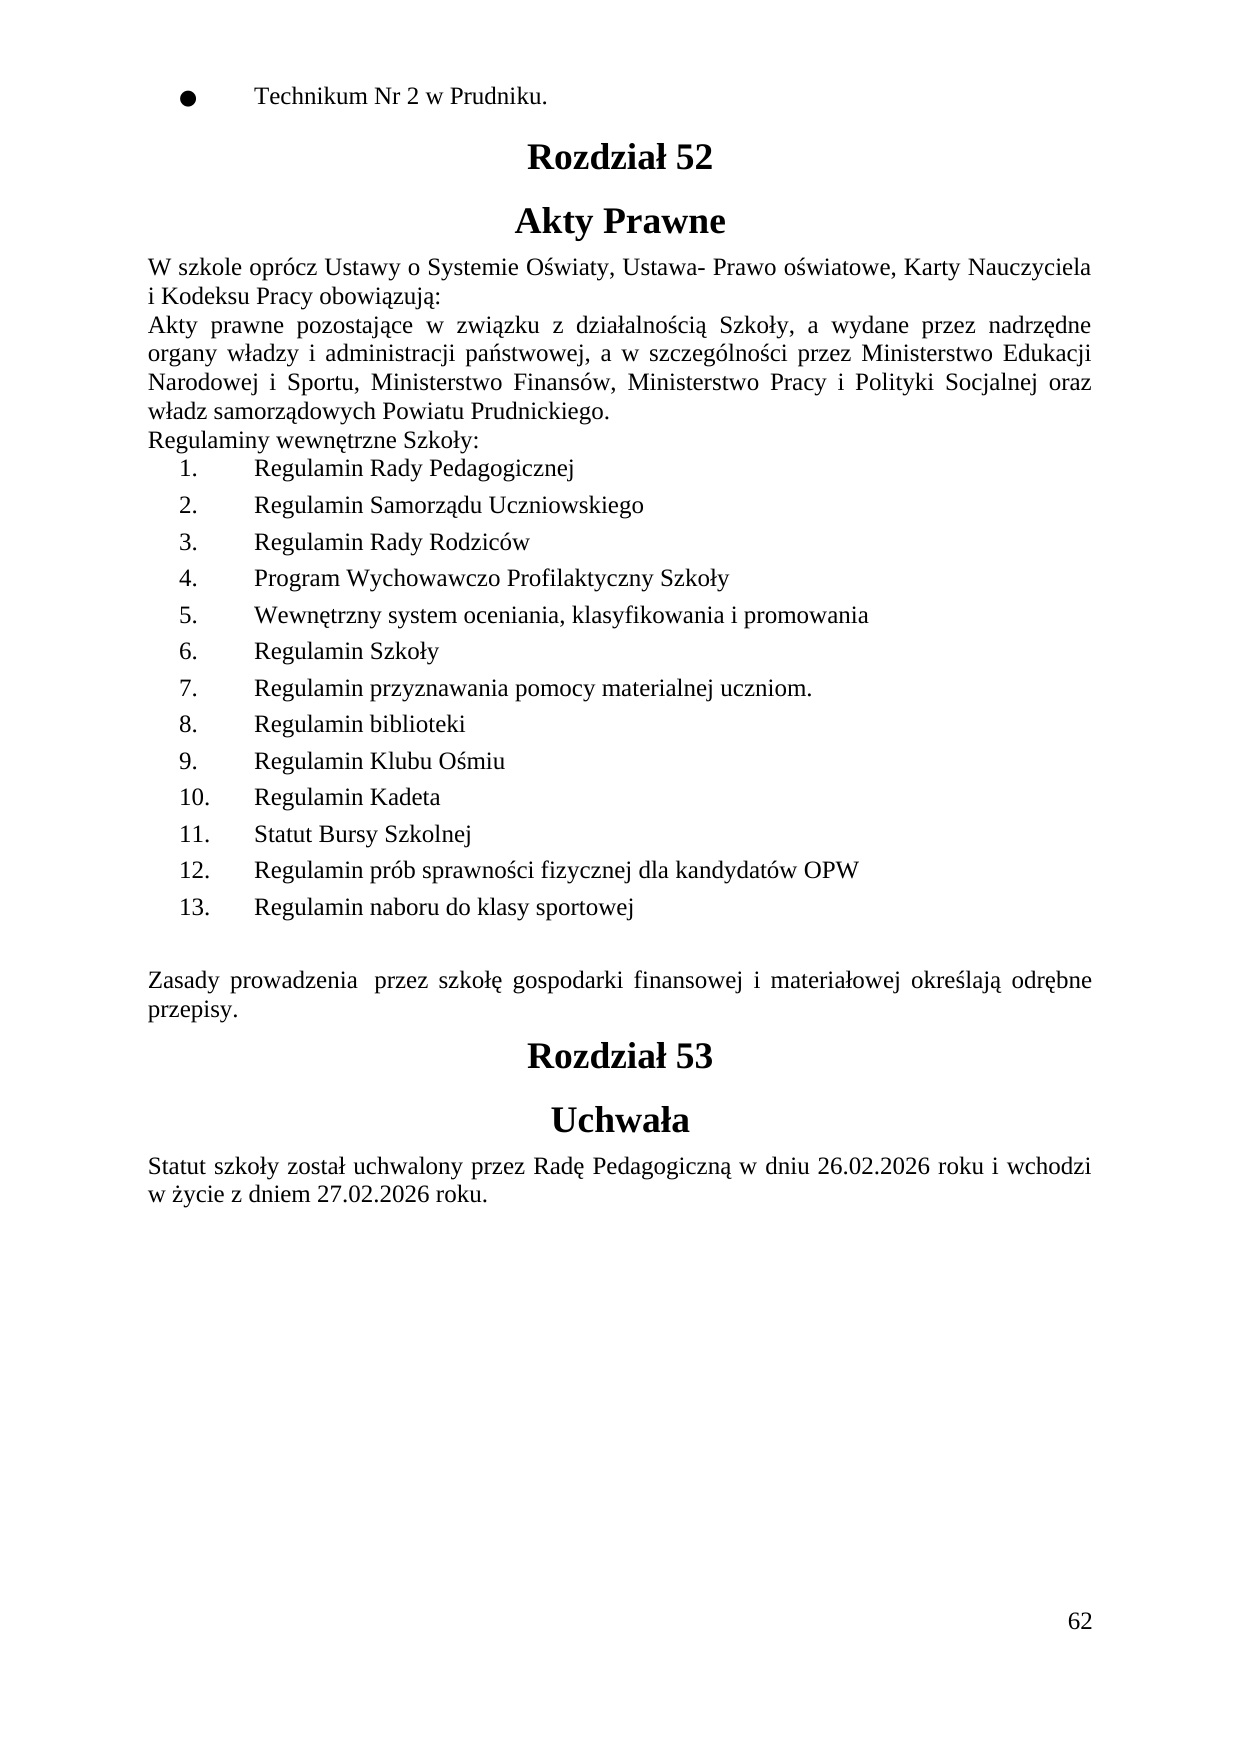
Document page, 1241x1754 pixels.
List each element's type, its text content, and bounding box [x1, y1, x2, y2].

list Regulamin Szkoły [179, 636, 1093, 665]
text Akty prawne pozostające w związku z działalnością Szkoły, a wydane przez nadrzędne organy władzy i administracji państwowej, a w szczególności przez Ministerstwo Edukacji Narodowej i Sportu, Ministerstwo Finansów, Ministerstwo Pracy i Polityki Socjalnej oraz władz samorządowych Powiatu Prudnickiego. [148, 310, 1093, 425]
list Wewnętrzny system oceniania, klasyfikowania i promowania [179, 600, 1093, 628]
list Regulamin Samorządu Uczniowskiego [179, 490, 1093, 519]
text Regulaminy wewnętrzne Szkoły: [148, 425, 1093, 453]
subtitle Akty Prawne [148, 199, 1093, 242]
list Statut Bursy Szkolnej [179, 819, 1093, 848]
subtitle Rozdział 53 [148, 1033, 1093, 1076]
list Regulamin Rady Pedagogicznej [179, 453, 1093, 482]
list Program Wychowawczo Profilaktyczny Szkoły [179, 563, 1093, 592]
list Regulamin naboru do klasy sportowej [179, 892, 1093, 921]
text Statut szkoły został uchwalony przez Radę Pedagogiczną w dniu 26.02.2026 roku i wchodzi w życie z dniem 27.02.2026 roku. [148, 1151, 1093, 1208]
list Regulamin przyznawania pomocy materialnej uczniom. [179, 673, 1093, 702]
text Zasady prowadzenia przez szkołę gospodarki finansowej i materiałowej określają odrębne przepisy. [148, 965, 1093, 1023]
text W szkole oprócz Ustawy o Systemie Oświaty, Ustawa- Prawo oświatowe, Karty Nauczyciela i Kodeksu Pracy obowiązują: [148, 252, 1093, 310]
list Regulamin Rady Rodziców [179, 527, 1093, 555]
list Regulamin prób sprawności fizycznej dla kandydatów OPW [179, 856, 1093, 884]
subtitle Rozdział 52 [148, 135, 1093, 178]
list Technikum Nr 2 w Prudniku. [179, 74, 1093, 116]
list Regulamin Kadeta [179, 782, 1093, 811]
list Regulamin biblioteki [179, 709, 1093, 738]
list Regulamin Klubu Ośmiu [179, 746, 1093, 775]
subtitle Uchwała [148, 1097, 1093, 1140]
